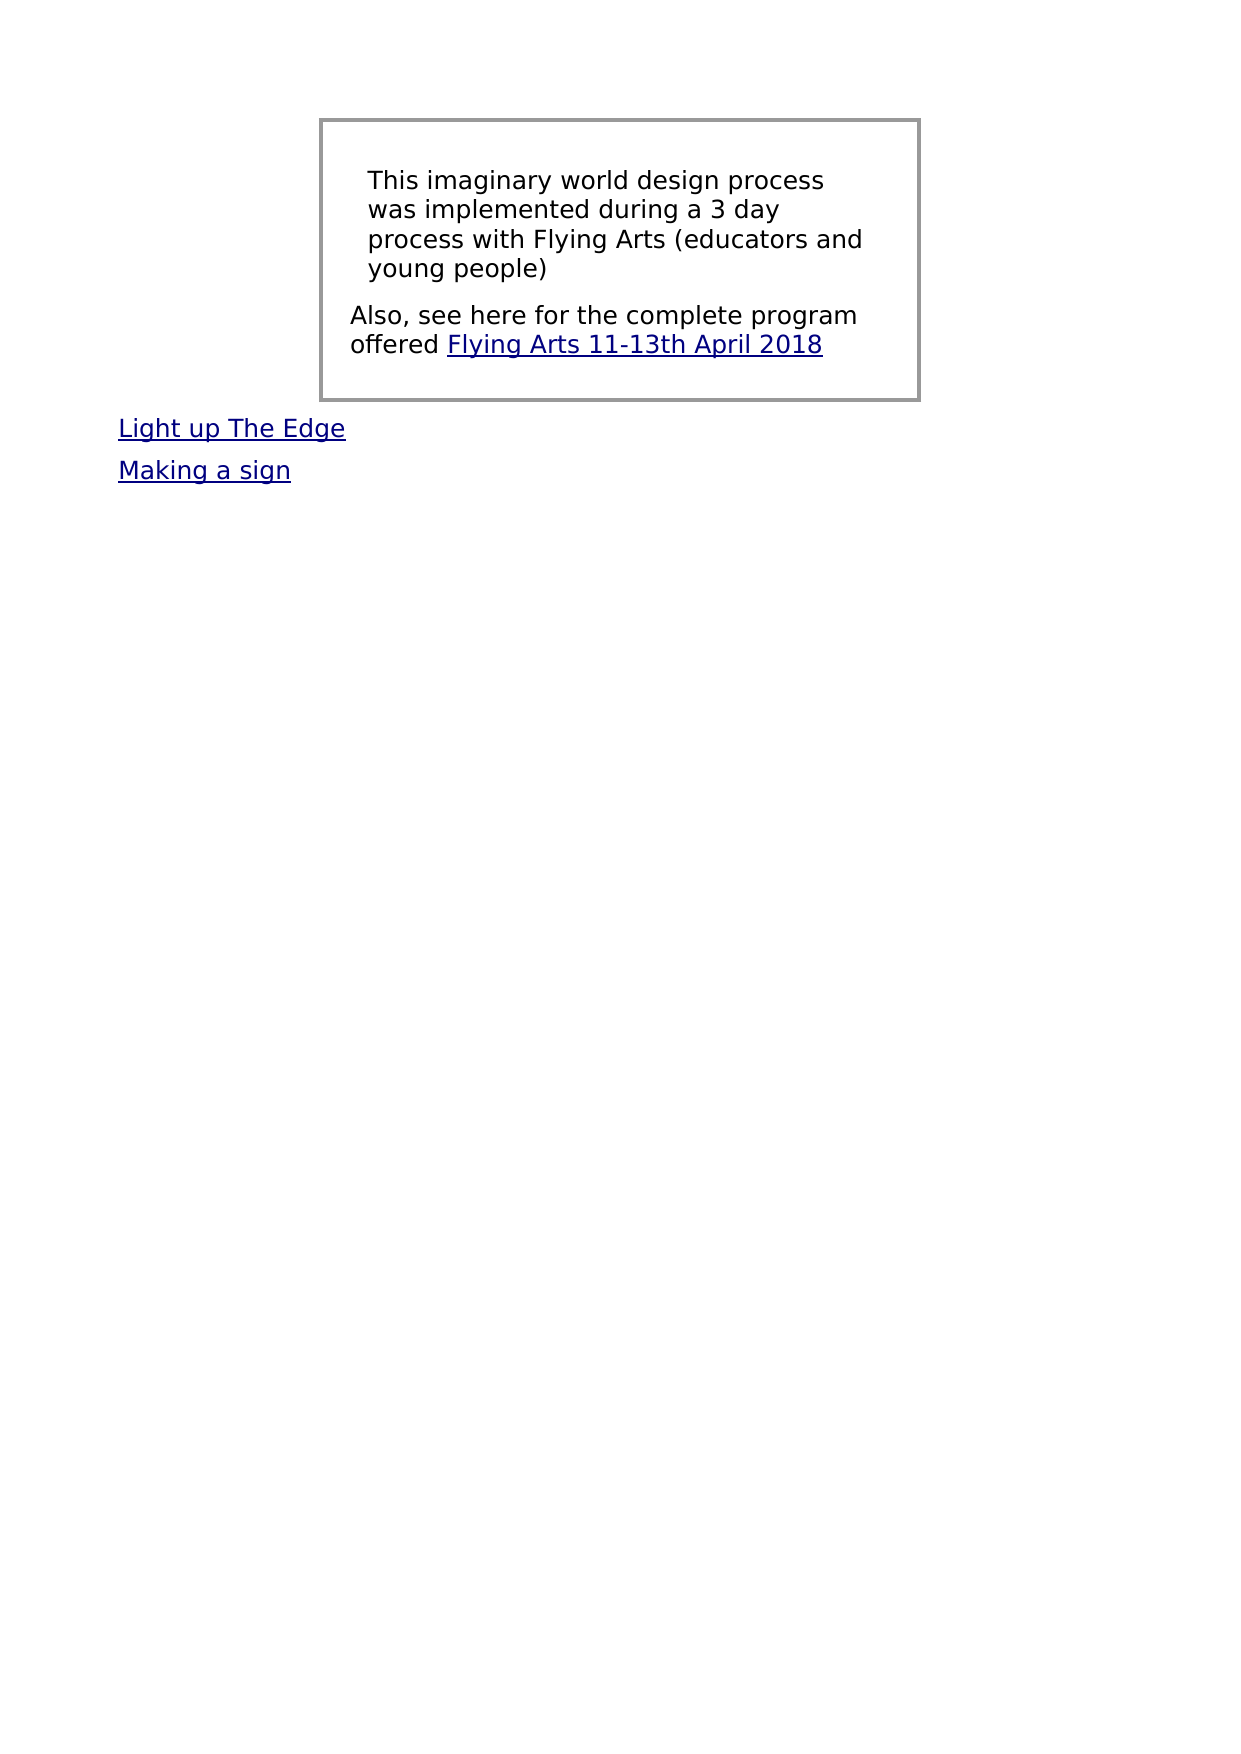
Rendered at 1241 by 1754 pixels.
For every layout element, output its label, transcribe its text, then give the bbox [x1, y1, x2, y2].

text Making a sign [118, 456, 1122, 485]
table_header This imaginary world design process was implemented during a 3 day process with Flying Arts (educators and young people) Also, see here for the complete program offered Flying Arts 11-13th April 2018 [332, 131, 908, 389]
text Light up The Edge [118, 118, 1122, 443]
